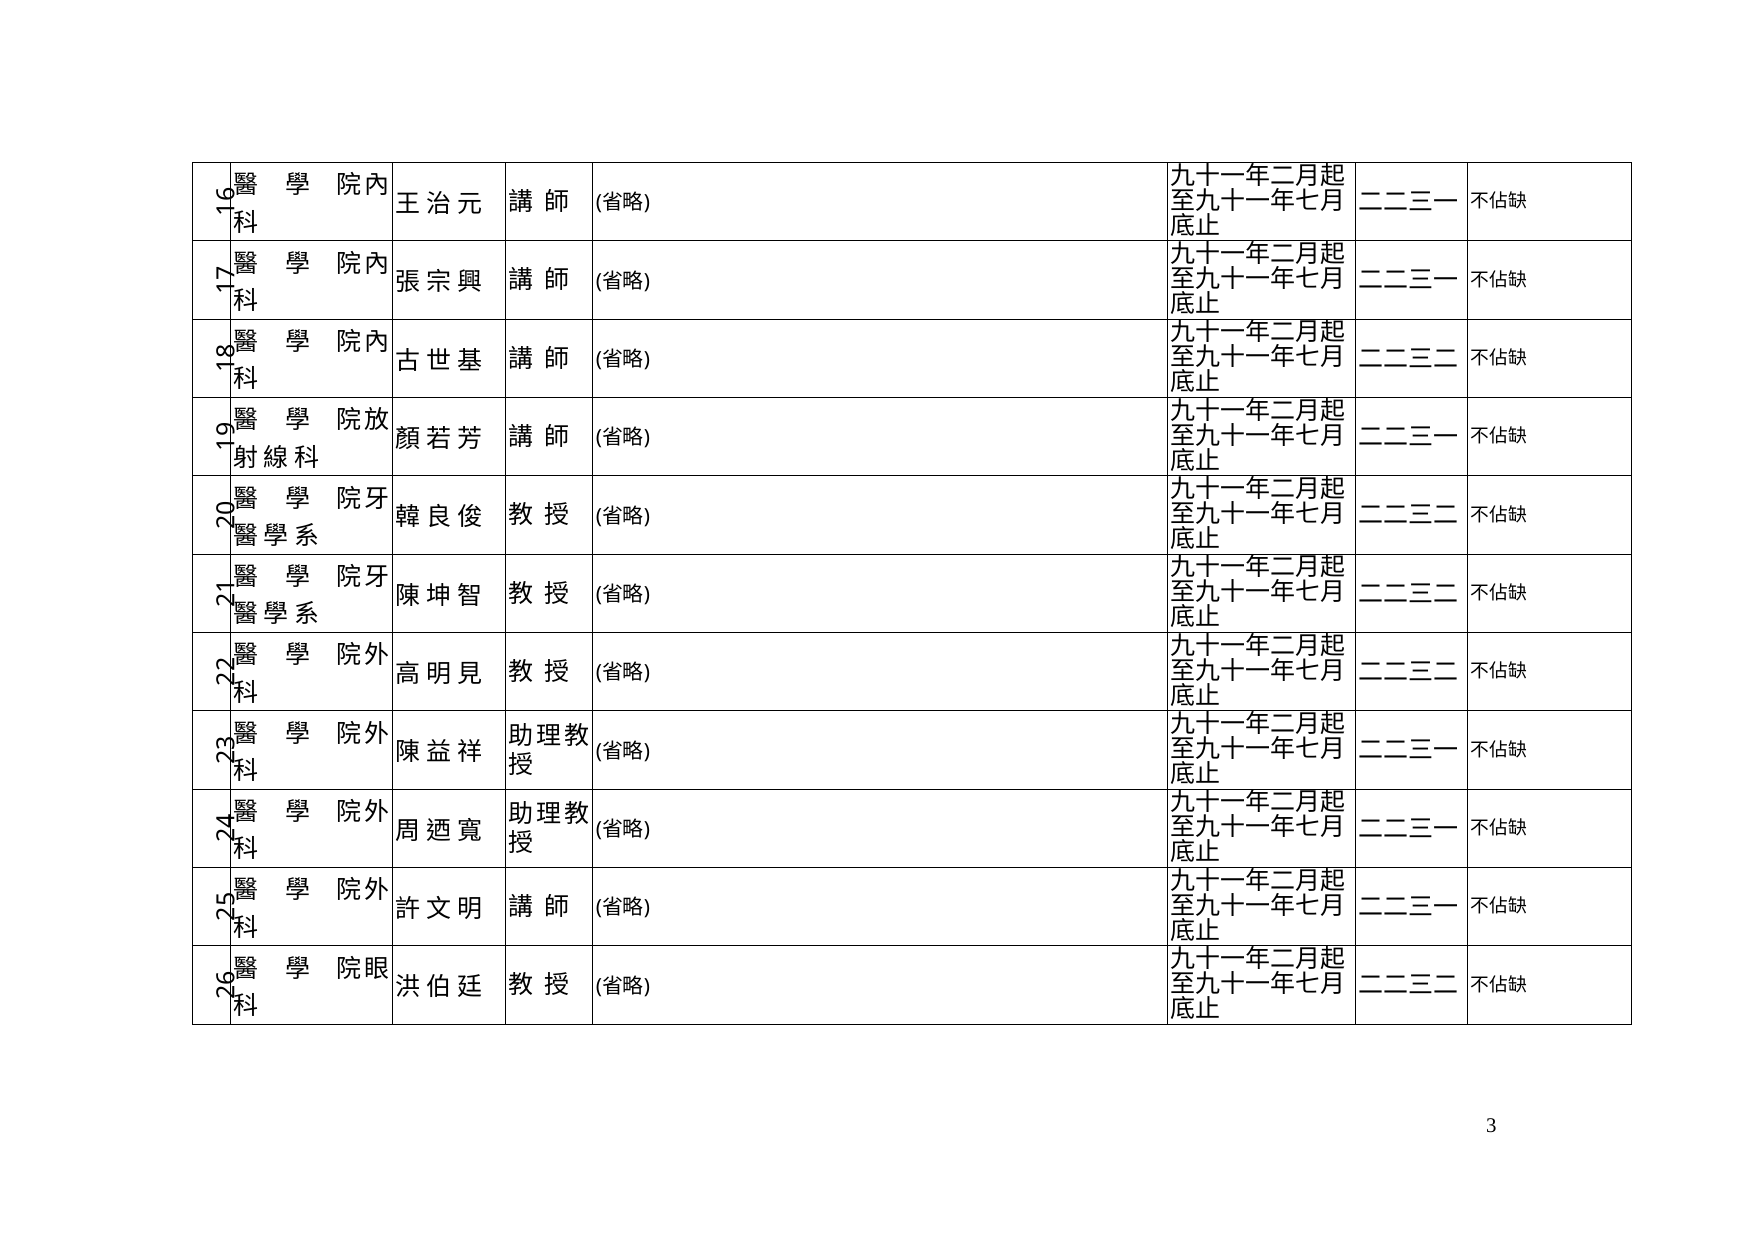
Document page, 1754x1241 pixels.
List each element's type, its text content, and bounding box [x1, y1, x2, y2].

table_cell 17 [193, 241, 230, 319]
table_cell 二二三二 [1356, 946, 1467, 1024]
table_cell (省略) [593, 320, 1167, 397]
table_cell 周 迺 寬 [393, 790, 505, 867]
table_cell 九十一年二月起至九十一年七月底止 [1168, 320, 1355, 397]
table_cell 不佔缺 [1468, 476, 1631, 554]
table_cell 顏 若 芳 [393, 398, 505, 475]
table_cell 二二三二 [1356, 633, 1467, 710]
table_cell (省略) [593, 868, 1167, 945]
table_cell 九十一年二月起至九十一年七月底止 [1168, 633, 1355, 710]
table_cell 九十一年二月起至九十一年七月底止 [1168, 476, 1355, 554]
table_cell (省略) [593, 711, 1167, 789]
table_cell 不佔缺 [1468, 320, 1631, 397]
table_cell 王 治 元 [393, 163, 505, 240]
table_cell 醫 學 院牙 醫 學 系 [231, 476, 392, 554]
table_cell 25 [193, 868, 230, 945]
table_cell 講 師 [506, 241, 592, 319]
table_cell 二二三二 [1356, 320, 1467, 397]
table_cell 16 [193, 163, 230, 240]
table_cell (省略) [593, 163, 1167, 240]
table_cell 19 [193, 398, 230, 475]
table_cell (省略) [593, 633, 1167, 710]
table_cell 二二三一 [1356, 241, 1467, 319]
table_cell 不佔缺 [1468, 790, 1631, 867]
table_cell 九十一年二月起至九十一年七月底止 [1168, 398, 1355, 475]
table_cell 洪 伯 廷 [393, 946, 505, 1024]
table_cell 20 [193, 476, 230, 554]
table_cell 24 [193, 790, 230, 867]
table_cell (省略) [593, 946, 1167, 1024]
table_cell 23 [193, 711, 230, 789]
table_cell 不佔缺 [1468, 633, 1631, 710]
table_cell 陳 坤 智 [393, 555, 505, 632]
table_cell 不佔缺 [1468, 711, 1631, 789]
table_cell 高 明 見 [393, 633, 505, 710]
table_cell 九十一年二月起至九十一年七月底止 [1168, 241, 1355, 319]
table_cell 陳 益 祥 [393, 711, 505, 789]
table_cell 二二三一 [1356, 163, 1467, 240]
table_cell (省略) [593, 555, 1167, 632]
table_cell 不佔缺 [1468, 241, 1631, 319]
table_cell 不佔缺 [1468, 555, 1631, 632]
table_cell 21 [193, 555, 230, 632]
table_cell 教 授 [506, 946, 592, 1024]
table_cell 講 師 [506, 320, 592, 397]
table_cell (省略) [593, 398, 1167, 475]
table_cell 張 宗 興 [393, 241, 505, 319]
table_cell 講 師 [506, 163, 592, 240]
table_cell 醫 學 院眼 科 [231, 946, 392, 1024]
table_cell 二二三一 [1356, 398, 1467, 475]
table_cell 醫 學 院放 射 線 科 [231, 398, 392, 475]
table_cell 九十一年二月起至九十一年七月底止 [1168, 790, 1355, 867]
table_cell 助理教授 [506, 790, 592, 867]
table_cell 九十一年二月起至九十一年七月底止 [1168, 946, 1355, 1024]
table_cell 26 [193, 946, 230, 1024]
table_cell 醫 學 院牙 醫 學 系 [231, 555, 392, 632]
table_cell 許 文 明 [393, 868, 505, 945]
table_cell 醫 學 院外 科 [231, 868, 392, 945]
table_cell 九十一年二月起至九十一年七月底止 [1168, 555, 1355, 632]
table_cell 二二三一 [1356, 711, 1467, 789]
table_cell 二二三一 [1356, 790, 1467, 867]
table_cell 九十一年二月起至九十一年七月底止 [1168, 163, 1355, 240]
table_cell 二二三一 [1356, 868, 1467, 945]
table_cell 九十一年二月起至九十一年七月底止 [1168, 868, 1355, 945]
table_cell 醫 學 院內 科 [231, 320, 392, 397]
table_cell 醫 學 院外 科 [231, 711, 392, 789]
table_cell 不佔缺 [1468, 868, 1631, 945]
table_cell 二二三二 [1356, 476, 1467, 554]
table_cell 教 授 [506, 555, 592, 632]
table_cell 不佔缺 [1468, 946, 1631, 1024]
table_cell (省略) [593, 476, 1167, 554]
table_cell 助理教授 [506, 711, 592, 789]
table_cell 醫 學 院外 科 [231, 633, 392, 710]
table_cell 22 [193, 633, 230, 710]
table_cell (省略) [593, 241, 1167, 319]
table_cell 醫 學 院外 科 [231, 790, 392, 867]
table_cell 韓 良 俊 [393, 476, 505, 554]
table_cell (省略) [593, 790, 1167, 867]
table_cell 醫 學 院內 科 [231, 163, 392, 240]
table_cell 醫 學 院內 科 [231, 241, 392, 319]
table_cell 不佔缺 [1468, 163, 1631, 240]
table_cell 古 世 基 [393, 320, 505, 397]
table_cell 講 師 [506, 868, 592, 945]
table_cell 九十一年二月起至九十一年七月底止 [1168, 711, 1355, 789]
table_cell 教 授 [506, 476, 592, 554]
table_cell 二二三二 [1356, 555, 1467, 632]
table_cell 不佔缺 [1468, 398, 1631, 475]
table_cell 教 授 [506, 633, 592, 710]
table_cell 講 師 [506, 398, 592, 475]
table_cell 18 [193, 320, 230, 397]
